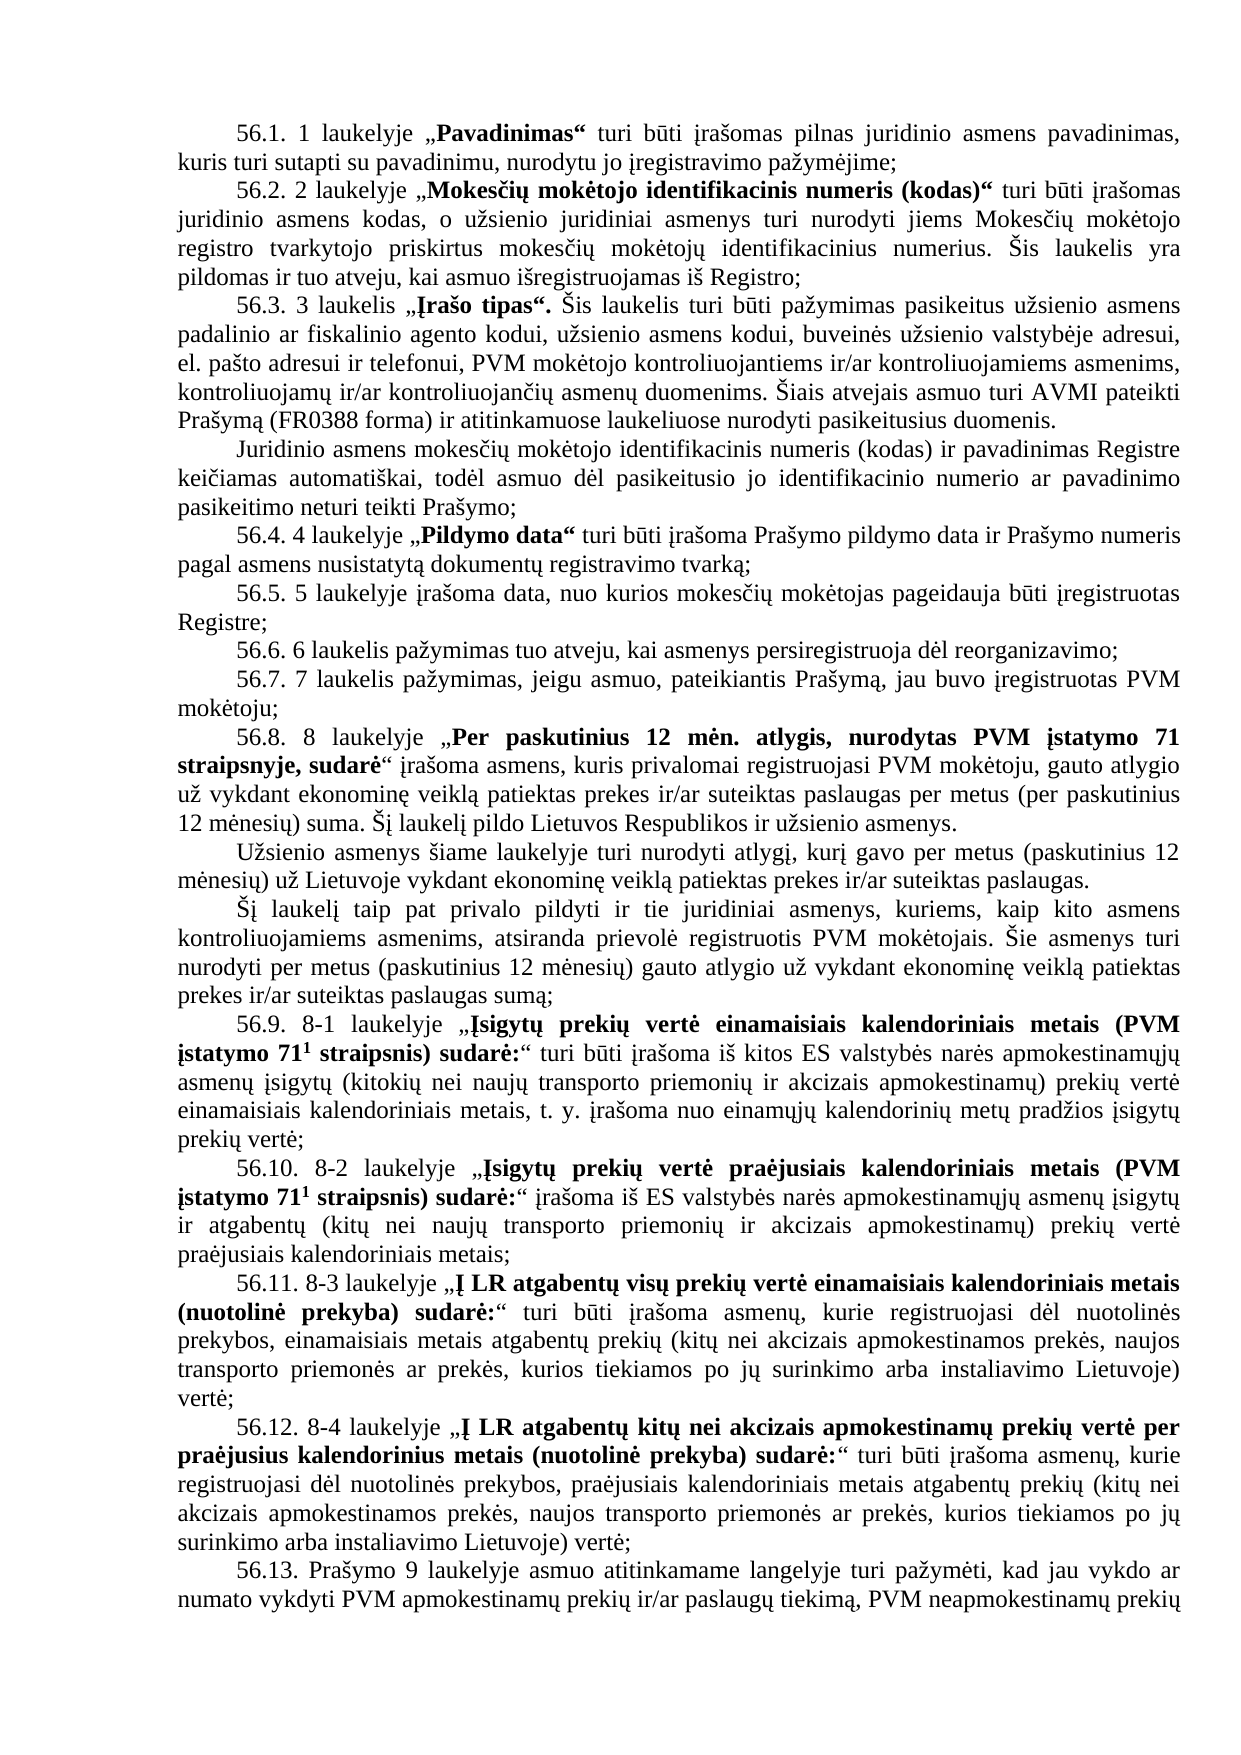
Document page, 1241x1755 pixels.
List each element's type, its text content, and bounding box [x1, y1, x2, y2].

text Šį laukelį taip pat privalo pildyti ir tie juridiniai asmenys, kuriems, kaip kito asmens kontroliuojamiems asmenims, atsiranda prievolė registruotis PVM mokėtojais. Šie asmenys turi nurodyti per metus (paskutinius 12 mėnesių) gauto atlygio už vykdant ekonominę veiklą patiektas prekes ir/ar suteiktas paslaugas sumą; [177, 894, 1181, 1009]
text 56.4. 4 laukelyje „Pildymo data“ turi būti įrašoma Prašymo pildymo data ir Prašymo numeris pagal asmens nusistatytą dokumentų registravimo tvarką; [177, 521, 1181, 578]
text 56.8. 8 laukelyje „Per paskutinius 12 mėn. atlygis, nurodytas PVM įstatymo 71 straipsnyje, sudarė“ įrašoma asmens, kuris privalomai registruojasi PVM mokėtoju, gauto atlygio už vykdant ekonominę veiklą patiektas prekes ir/ar suteiktas paslaugas per metus (per paskutinius 12 mėnesių) suma. Šį laukelį pildo Lietuvos Respublikos ir užsienio asmenys. [177, 722, 1181, 837]
text 56.12. 8-4 laukelyje „Į LR atgabentų kitų nei akcizais apmokestinamų prekių vertė per praėjusius kalendorinius metais (nuotolinė prekyba) sudarė:“ turi būti įrašoma asmenų, kurie registruojasi dėl nuotolinės prekybos, praėjusiais kalendoriniais metais atgabentų prekių (kitų nei akcizais apmokestinamos prekės, naujos transporto priemonės ar prekės, kurios tiekiamos po jų surinkimo arba instaliavimo Lietuvoje) vertė; [177, 1412, 1181, 1556]
text Užsienio asmenys šiame laukelyje turi nurodyti atlygį, kurį gavo per metus (paskutinius 12 mėnesių) už Lietuvoje vykdant ekonominę veiklą patiektas prekes ir/ar suteiktas paslaugas. [177, 837, 1181, 894]
text 56.11. 8-3 laukelyje „Į LR atgabentų visų prekių vertė einamaisiais kalendoriniais metais (nuotolinė prekyba) sudarė:“ turi būti įrašoma asmenų, kurie registruojasi dėl nuotolinės prekybos, einamaisiais metais atgabentų prekių (kitų nei akcizais apmokestinamos prekės, naujos transporto priemonės ar prekės, kurios tiekiamos po jų surinkimo arba instaliavimo Lietuvoje) vertė; [177, 1268, 1181, 1412]
text 56.6. 6 laukelis pažymimas tuo atveju, kai asmenys persiregistruoja dėl reorganizavimo; [177, 636, 1181, 664]
text 56.7. 7 laukelis pažymimas, jeigu asmuo, pateikiantis Prašymą, jau buvo įregistruotas PVM mokėtoju; [177, 664, 1181, 722]
text 56.1. 1 laukelyje „Pavadinimas“ turi būti įrašomas pilnas juridinio asmens pavadinimas, kuris turi sutapti su pavadinimu, nurodytu jo įregistravimo pažymėjime; [177, 118, 1181, 176]
text 56.10. 8-2 laukelyje „Įsigytų prekių vertė praėjusiais kalendoriniais metais (PVM įstatymo 711 straipsnis) sudarė:“ įrašoma iš ES valstybės narės apmokestinamųjų asmenų įsigytų ir atgabentų (kitų nei naujų transporto priemonių ir akcizais apmokestinamų) prekių vertė praėjusiais kalendoriniais metais; [177, 1153, 1181, 1268]
text 56.2. 2 laukelyje „Mokesčių mokėtojo identifikacinis numeris (kodas)“ turi būti įrašomas juridinio asmens kodas, o užsienio juridiniai asmenys turi nurodyti jiems Mokesčių mokėtojo registro tvarkytojo priskirtus mokesčių mokėtojų identifikacinius numerius. Šis laukelis yra pildomas ir tuo atveju, kai asmuo išregistruojamas iš Registro; [177, 176, 1181, 291]
text Juridinio asmens mokesčių mokėtojo identifikacinis numeris (kodas) ir pavadinimas Registre keičiamas automatiškai, todėl asmuo dėl pasikeitusio jo identifikacinio numerio ar pavadinimo pasikeitimo neturi teikti Prašymo; [177, 434, 1181, 521]
text 56.3. 3 laukelis „Įrašo tipas“. Šis laukelis turi būti pažymimas pasikeitus užsienio asmens padalinio ar fiskalinio agento kodui, užsienio asmens kodui, buveinės užsienio valstybėje adresui, el. pašto adresui ir telefonui, PVM mokėtojo kontroliuojantiems ir/ar kontroliuojamiems asmenims, kontroliuojamų ir/ar kontroliuojančių asmenų duomenims. Šiais atvejais asmuo turi AVMI pateikti Prašymą (FR0388 forma) ir atitinkamuose laukeliuose nurodyti pasikeitusius duomenis. [177, 291, 1181, 434]
text 56.5. 5 laukelyje įrašoma data, nuo kurios mokesčių mokėtojas pageidauja būti įregistruotas Registre; [177, 578, 1181, 636]
text 56.9. 8-1 laukelyje „Įsigytų prekių vertė einamaisiais kalendoriniais metais (PVM įstatymo 711 straipsnis) sudarė:“ turi būti įrašoma iš kitos ES valstybės narės apmokestinamųjų asmenų įsigytų (kitokių nei naujų transporto priemonių ir akcizais apmokestinamų) prekių vertė einamaisiais kalendoriniais metais, t. y. įrašoma nuo einamųjų kalendorinių metų pradžios įsigytų prekių vertė; [177, 1009, 1181, 1153]
text 56.13. Prašymo 9 laukelyje asmuo atitinkamame langelyje turi pažymėti, kad jau vykdo ar numato vykdyti PVM apmokestinamų prekių ir/ar paslaugų tiekimą, PVM neapmokestinamų prekių [177, 1556, 1181, 1613]
